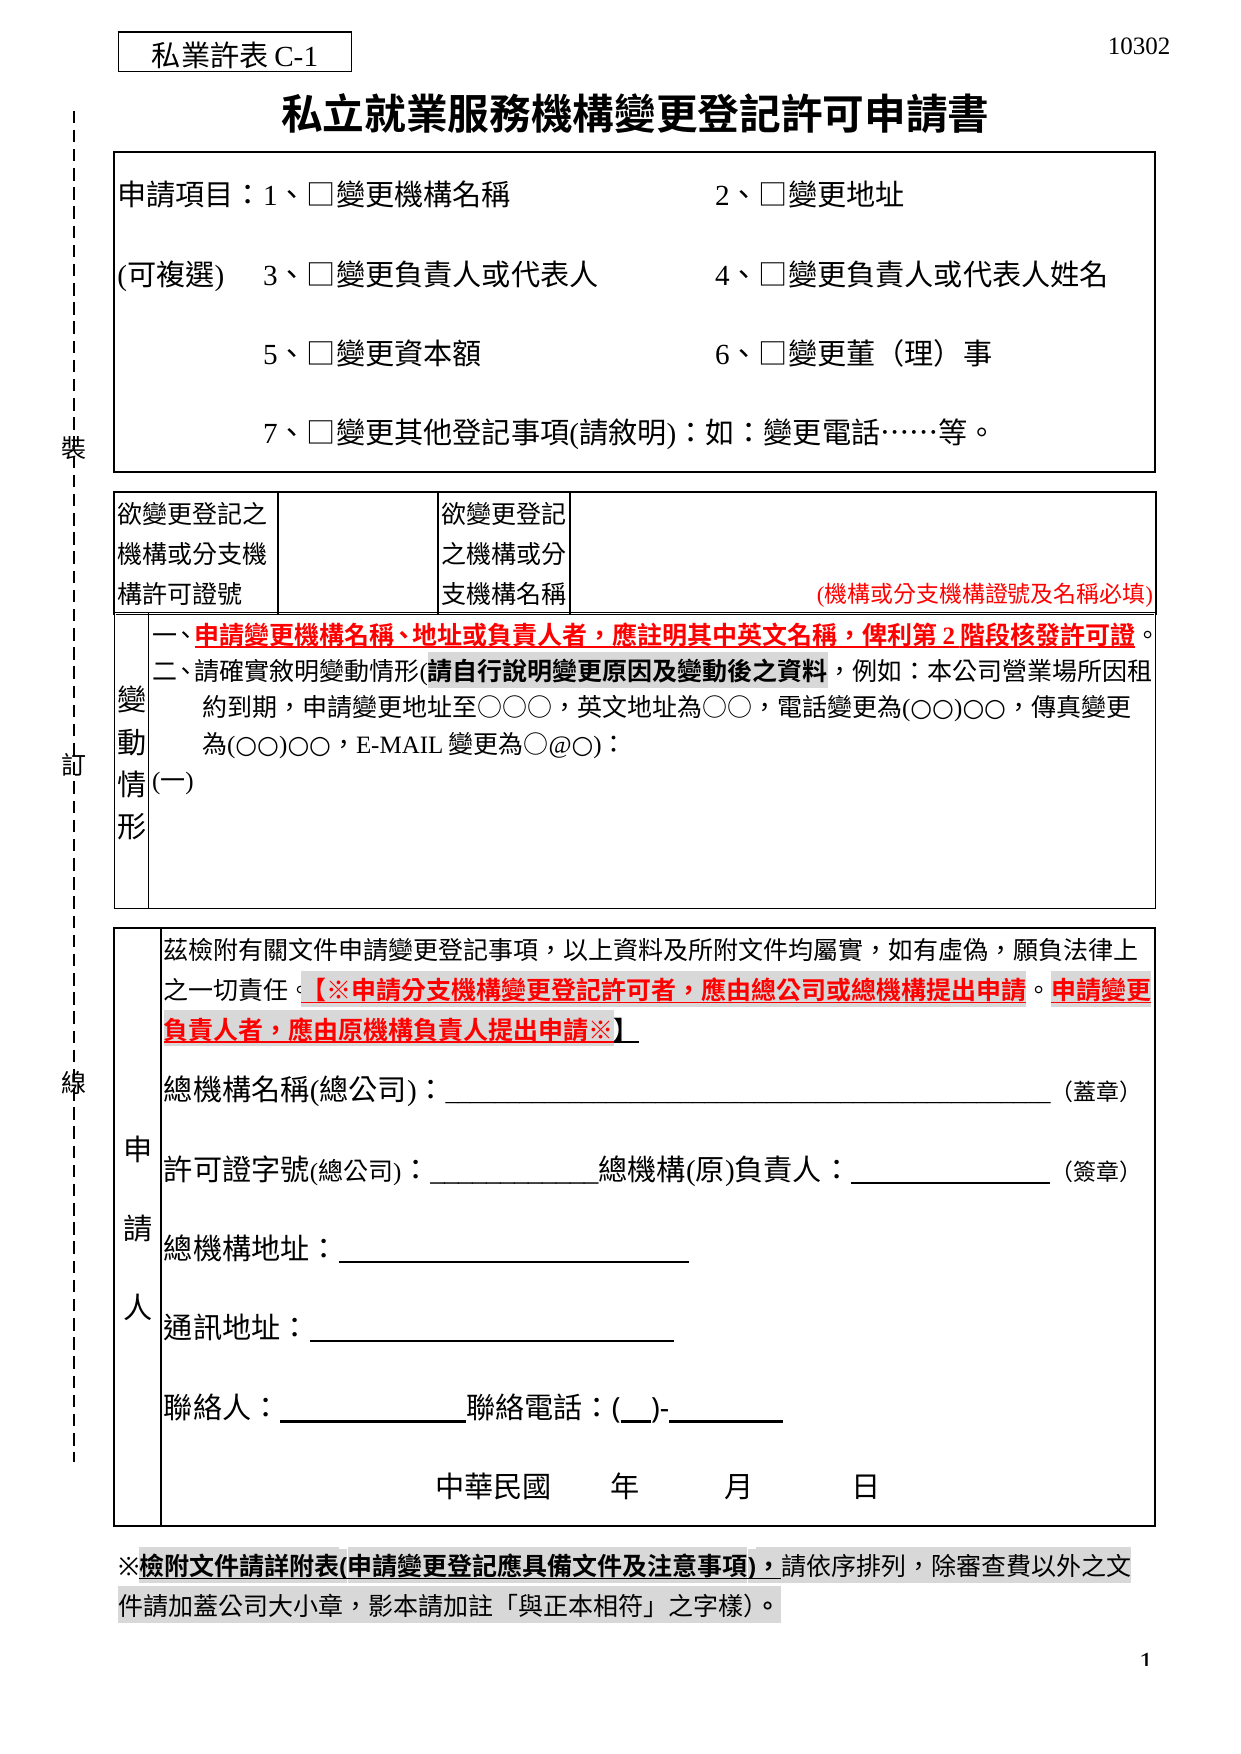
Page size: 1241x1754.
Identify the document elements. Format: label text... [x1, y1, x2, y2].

table_header 申請人 [115, 929, 160, 1524]
text 10302 [1081, 32, 1197, 60]
table_header 欲變更登記之機構或分支機構許可證號 [115, 493, 277, 612]
table_header [279, 493, 437, 612]
text 私業許表C-1 [119, 33, 351, 71]
table_header (機構或分支機構證號及名稱必填) [571, 493, 1155, 612]
text ※檢附文件請詳附表(申請變更登記應具備文件及注意事項)，請依序排列，除審查費以外之文件請加蓋公司大小章，影本請加註「與正本相符」之字樣）。 [118, 1545, 1152, 1624]
table_cell 變動情形 [115, 615, 148, 908]
table_cell 一、申請變更機構名稱、地址或負責人者，應註明其中英文名稱，俾利第2階段核發許可證。 二、請確實敘明變動情形(請自行說明變更原因及變動後之資料，例如：本公司營業場所因租約到期，申請變更地址至○○○，英文地址為○○，電話變更為(○○)○○，傳真變更為(○○)○○，E-MAIL變更為○@○)： (一) [149, 613, 1155, 908]
text 私立就業服務機構變更登記許可申請書 [118, 60, 1197, 151]
table_header 茲檢附有關文件申請變更登記事項，以上資料及所附文件均屬實，如有虛偽，願負法律上之一切責任。【※申請分支機構變更登記許可者，應由總公司或總機構提出申請。申請變更負責人者，應由原機構負責人提出申請※】 總機構名稱(總公司)： （蓋章） 許可證字號(總公司)： 總機構(原)負責人： （簽章） 總機構地址： 通訊地址： 聯絡人： 聯絡電話：( )- 中華民國 年 月 日 [162, 929, 1154, 1524]
table_header 欲變更登記之機構或分支機構名稱 [439, 493, 569, 612]
table_header 申請項目：1、□變更機構名稱 2、□變更地址 (可複選) 3、□變更負責人或代表人 4、□變更負責人或代表人姓名 5、□變更資本額 6、□變更董（理）事 7、□變更其他登記事項(請敘明)：如：變更電話……等。 [115, 153, 1154, 471]
